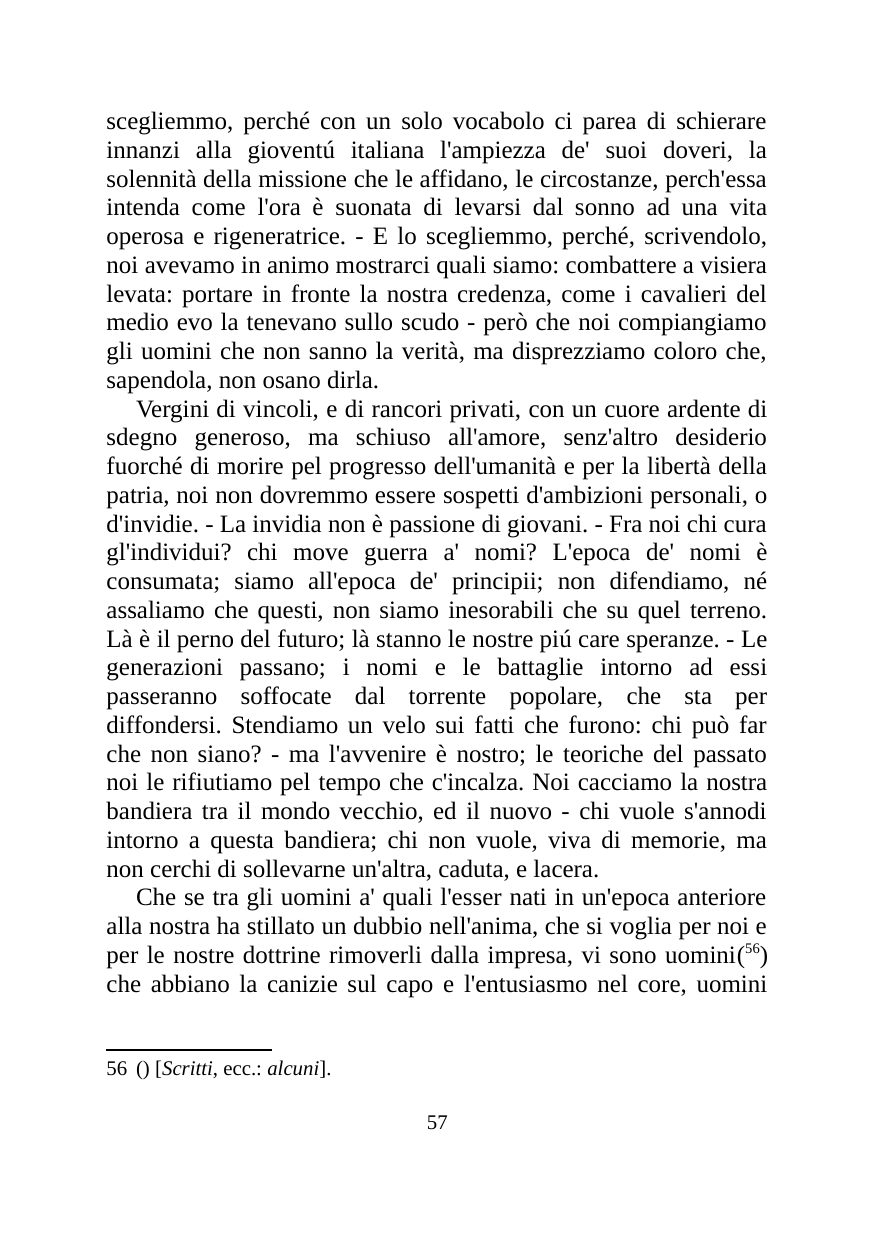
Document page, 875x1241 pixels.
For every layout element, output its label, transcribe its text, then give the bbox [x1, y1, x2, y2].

text Vergini di vincoli, e di rancori privati, con un cuore ardente di sdegno generoso, ma schiuso all'amore, senz'altro desiderio fuorché di morire pel progresso dell'umanità e per la libertà della patria, noi non dovremmo essere sospetti d'ambizioni personali, o d'invidie. - La invidia non è passione di giovani. - Fra noi chi cura gl'individui? chi move guerra a' nomi? L'epoca de' nomi è consumata; siamo all'epoca de' principii; non difendiamo, né assaliamo che questi, non siamo inesorabili che su quel terreno. Là è il perno del futuro; là stanno le nostre piú care speranze. - Le generazioni passano; i nomi e le battaglie intorno ad essi passeranno soffocate dal torrente popolare, che sta per diffondersi. Stendiamo un velo sui fatti che furono: chi può far che non siano? - ma l'avvenire è nostro; le teoriche del passato noi le rifiutiamo pel tempo che c'incalza. Noi cacciamo la nostra bandiera tra il mondo vecchio, ed il nuovo - chi vuole s'annodi intorno a questa bandiera; chi non vuole, viva di memorie, ma non cerchi di sollevarne un'altra, caduta, e lacera. [106, 394, 768, 882]
text scegliemmo, perché con un solo vocabolo ci parea di schierare innanzi alla gioventú italiana l'ampiezza de' suoi doveri, la solennità della missione che le affidano, le circostanze, perch'essa intenda come l'ora è suonata di levarsi dal sonno ad una vita operosa e rigeneratrice. - E lo scegliemmo, perché, scrivendolo, noi avevamo in animo mostrarci quali siamo: combattere a visiera levata: portare in fronte la nostra credenza, come i cavalieri del medio evo la tenevano sullo scudo - però che noi compiangiamo gli uomini che non sanno la verità, ma disprezziamo coloro che, sapendola, non osano dirla. [106, 106, 768, 394]
text () [Scritti, ecc.: alcuni]. [106, 1056, 768, 1080]
text Che se tra gli uomini a' quali l'esser nati in un'epoca anteriore alla nostra ha stillato un dubbio nell'anima, che si voglia per noi e per le nostre dottrine rimoverli dalla impresa, vi sono uomini() che abbiano la canizie sul capo e l'entusiasmo nel core, uomini [106, 882, 768, 997]
